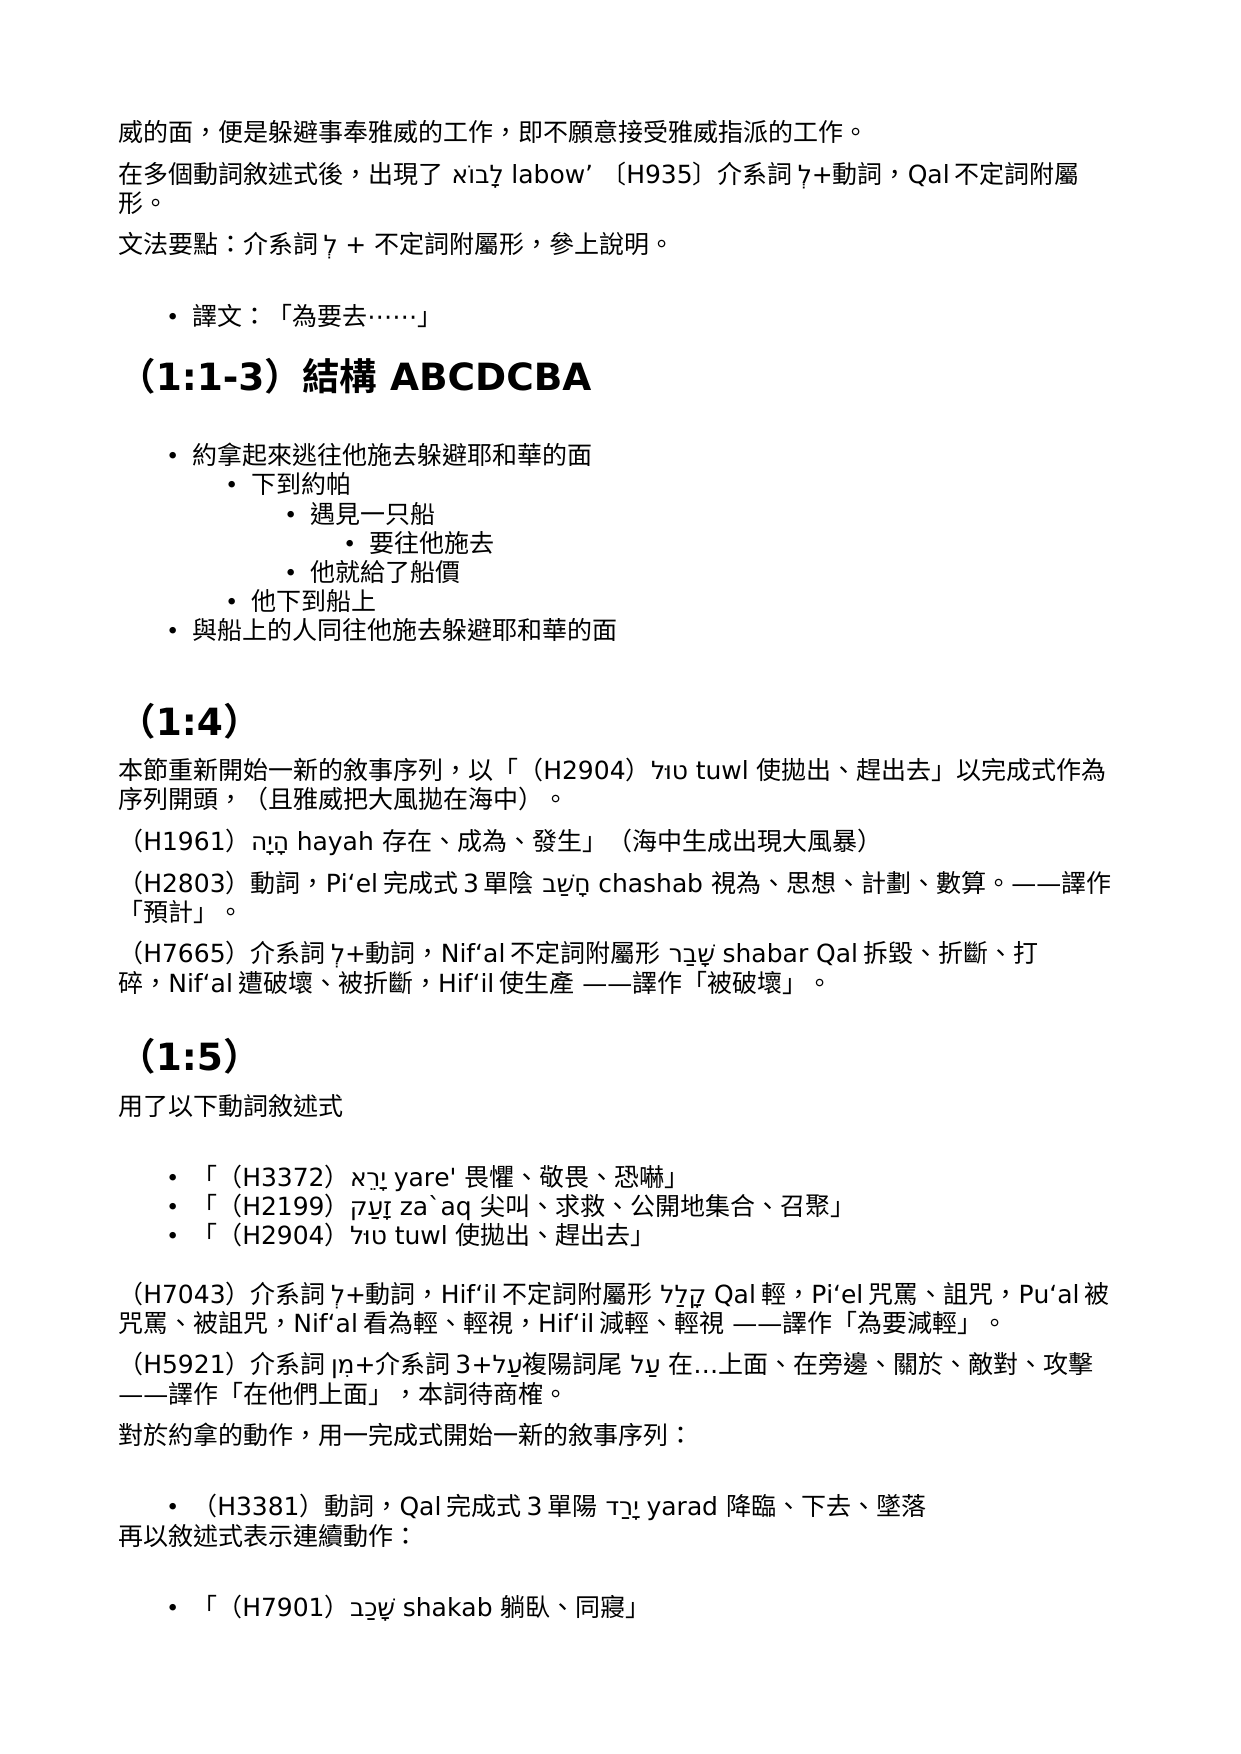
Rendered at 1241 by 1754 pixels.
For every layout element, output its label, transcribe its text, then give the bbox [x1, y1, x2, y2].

list 他就給了船價 [295, 558, 1122, 587]
list 他下到船上 [236, 587, 1122, 617]
list 與船上的人同往他施去躲避耶和華的面 [177, 617, 1122, 646]
list （H3381）動詞，Qal完成式3單陽 יָרַד yarad 降臨、下去、墜落 [177, 1493, 1122, 1522]
list 約拿起來逃往他施去躲避耶和華的面 [177, 442, 1122, 471]
text （H1961）הָיָה hayah 存在、成為、發生」（海中生成出現大風暴） [118, 827, 1122, 856]
list 「（H3372）יָרֵא yare' 畏懼、敬畏、恐嚇」 [177, 1163, 1122, 1192]
list 「（H2199）זָעַק za`aq 尖叫、求救、公開地集合、召聚」 [177, 1192, 1122, 1221]
text 文法要點：介系詞לְ + 不定詞附屬形，參上說明。 [118, 231, 1122, 260]
subtitle （1:4） [118, 700, 1122, 744]
list 要往他施去 [354, 529, 1122, 558]
subtitle （1:1-3）結構 ABCDCBA [118, 356, 1122, 399]
list 下到約帕 [236, 471, 1122, 500]
text 本節重新開始一新的敘事序列，以「（H2904）טוּל tuwl 使拋出、趕出去」以完成式作為序列開頭，（且雅威把大風拋在海中）。 [118, 756, 1122, 815]
text （H5921）介系詞מִן+介系詞עַל+3複陽詞尾 עַל 在…上面、在旁邊、關於、敵對、攻擊 ——譯作「在他們上面」，本詞待商榷。 [118, 1351, 1122, 1409]
text 用了以下動詞敘述式 [118, 1092, 1122, 1121]
subtitle （1:5） [118, 1036, 1122, 1079]
list 譯文：「為要去⋯⋯」 [177, 302, 1122, 331]
text 威的面，便是躲避事奉雅威的工作，即不願意接受雅威指派的工作。 [118, 118, 1122, 147]
text 在多個動詞敘述式後，出現了 לָבוֹא labow’ 〔H935〕介系詞לְ+動詞，Qal不定詞附屬形。 [118, 160, 1122, 218]
text 對於約拿的動作，用一完成式開始一新的敘事序列： [118, 1421, 1122, 1451]
list 遇見一只船 [295, 500, 1122, 529]
list 「（H2904）טוּל tuwl 使拋出、趕出去」 [177, 1221, 1122, 1250]
text （H2803）動詞，Pi‘el完成式3單陰 חָשַׁב chashab 視為、思想、計劃、數算。——譯作「預計」。 [118, 869, 1122, 927]
text （H7043）介系詞לְ+動詞，Hif‘il不定詞附屬形 קָלַל Qal輕，Pi‘el咒罵、詛咒，Pu‘al被咒罵、被詛咒，Nif‘al看為輕、輕視，Hif‘il減輕、輕視 ——譯作「為要減輕」。 [118, 1280, 1122, 1338]
text （H7665）介系詞לְ+動詞，Nif‘al不定詞附屬形 שָׁבַר shabar Qal拆毀、折斷、打碎，Nif‘al遭破壞、被折斷，Hif‘il使生產 ——譯作「被破壞」。 [118, 940, 1122, 998]
list 「（H7901）שָׁכַב shakab 躺臥、同寢」 [177, 1593, 1122, 1622]
text 再以敘述式表示連續動作： [118, 1522, 1122, 1551]
